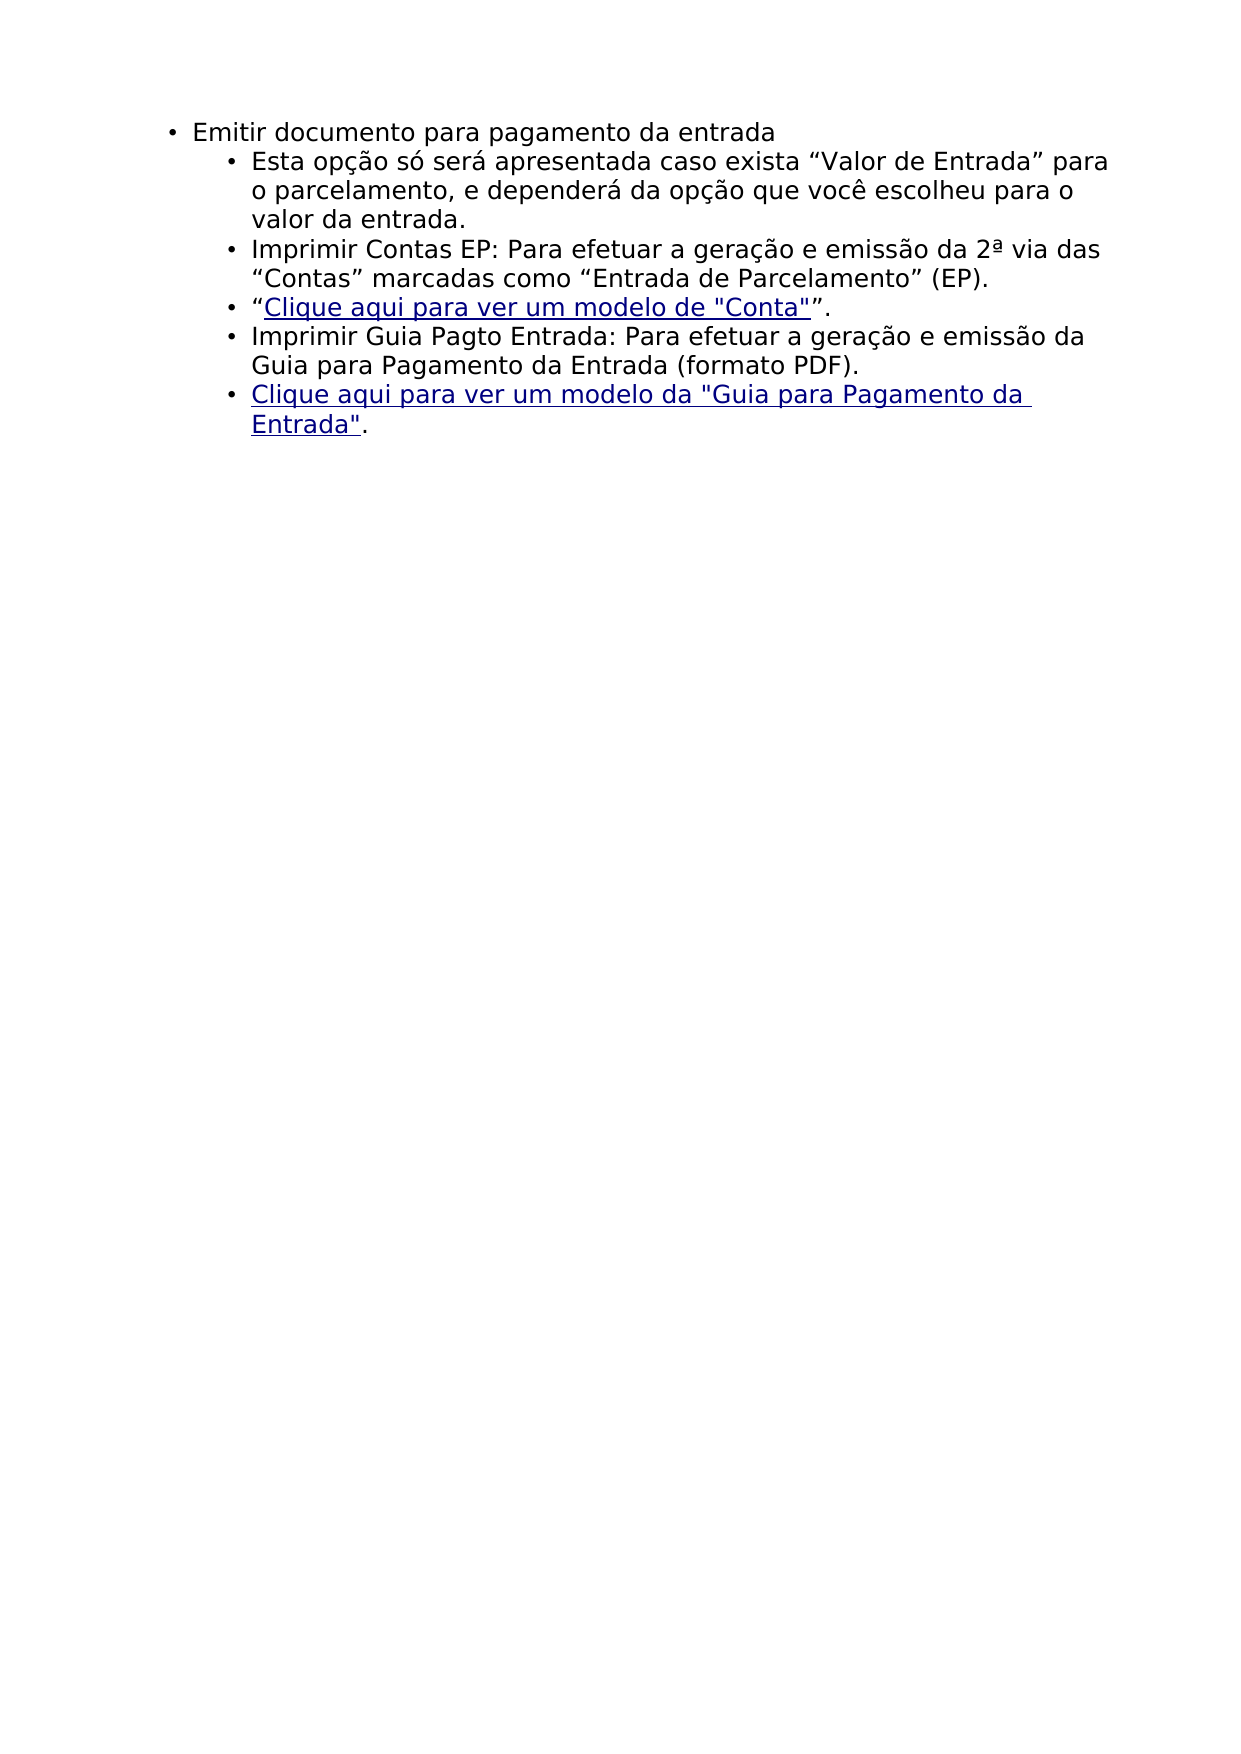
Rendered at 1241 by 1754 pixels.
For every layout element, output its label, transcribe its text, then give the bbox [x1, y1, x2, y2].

list Esta opção só será apresentada caso exista “Valor de Entrada” para o parcelamento, e dependerá da opção que você escolheu para o valor da entrada. [236, 147, 1122, 235]
list Imprimir Guia Pagto Entrada: Para efetuar a geração e emissão da Guia para Pagamento da Entrada (formato PDF). [236, 322, 1122, 381]
list Imprimir Contas EP: Para efetuar a geração e emissão da 2ª via das “Contas” marcadas como “Entrada de Parcelamento” (EP). [236, 235, 1122, 293]
list Emitir documento para pagamento da entrada [177, 118, 1122, 147]
list “Clique aqui para ver um modelo de "Conta"”. [236, 293, 1122, 322]
list Clique aqui para ver um modelo da "Guia para Pagamento da Entrada". [236, 381, 1122, 439]
